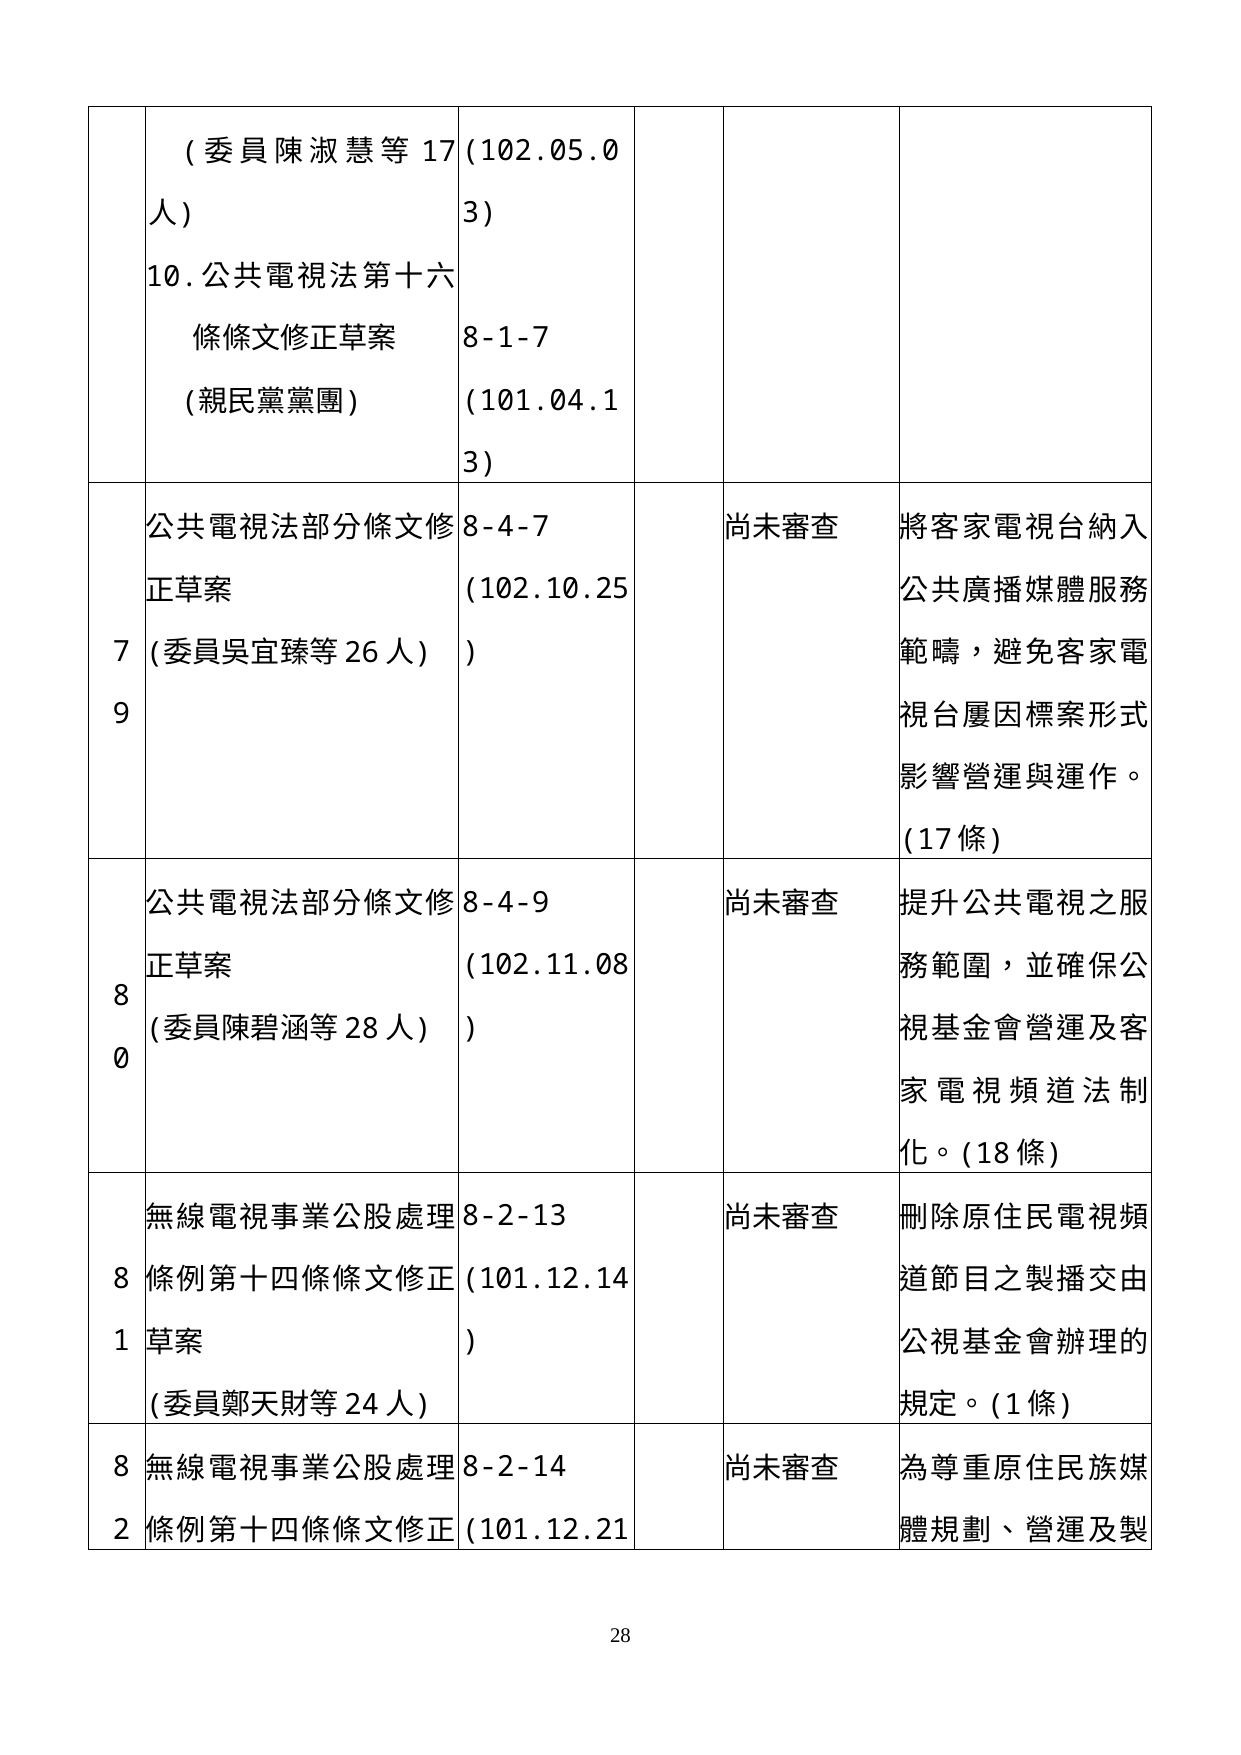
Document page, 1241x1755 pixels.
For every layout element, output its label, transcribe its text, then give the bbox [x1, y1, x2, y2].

table_cell 尚未審查 [724, 1173, 899, 1423]
table_cell 8-2-14 (101.12.21 [459, 1424, 634, 1549]
table_cell (委員陳淑慧等17人) 10.公共電視法第十六條條文修正草案 (親民黨黨團) [146, 107, 458, 482]
table_cell 提升公共電視之服務範圍，並確保公視基金會營運及客家電視頻道法制化。(18條) [900, 859, 1151, 1172]
table_cell [635, 107, 723, 482]
table_cell [635, 1173, 723, 1423]
table_cell 8-4-7 (102.10.25) [459, 483, 634, 858]
table_cell 無線電視事業公股處理條例第十四條條文修正 [146, 1424, 458, 1549]
table_cell [635, 859, 723, 1172]
table_cell [89, 107, 145, 482]
table_cell 將客家電視台納入公共廣播媒體服務範疇，避免客家電視台屢因標案形式影響營運與運作。(17條) [900, 483, 1151, 858]
table_cell 尚未審查 [724, 483, 899, 858]
table_cell 尚未審查 [724, 1424, 899, 1549]
table_cell 公共電視法部分條文修正草案 (委員吳宜臻等26人) [146, 483, 458, 858]
table_cell [89, 483, 145, 858]
table_cell 無線電視事業公股處理條例第十四條條文修正草案 (委員鄭天財等24人) [146, 1173, 458, 1423]
table_cell 公共電視法部分條文修正草案 (委員陳碧涵等28人) [146, 859, 458, 1172]
table_cell [89, 1424, 145, 1549]
table_cell (102.05.03) 8-1-7 (101.04.13) [459, 107, 634, 482]
table_cell [900, 107, 1151, 482]
table_cell 尚未審查 [724, 859, 899, 1172]
table_cell 8-4-9 (102.11.08) [459, 859, 634, 1172]
table_cell [635, 483, 723, 858]
table_cell 為尊重原住民族媒體規劃、營運及製 [900, 1424, 1151, 1549]
table_cell [724, 107, 899, 482]
table_cell 刪除原住民電視頻道節目之製播交由公視基金會辦理的規定。(1條) [900, 1173, 1151, 1423]
table_cell [89, 859, 145, 1172]
table_cell [89, 1173, 145, 1423]
table_cell 8-2-13 (101.12.14) [459, 1173, 634, 1423]
table_cell [635, 1424, 723, 1549]
